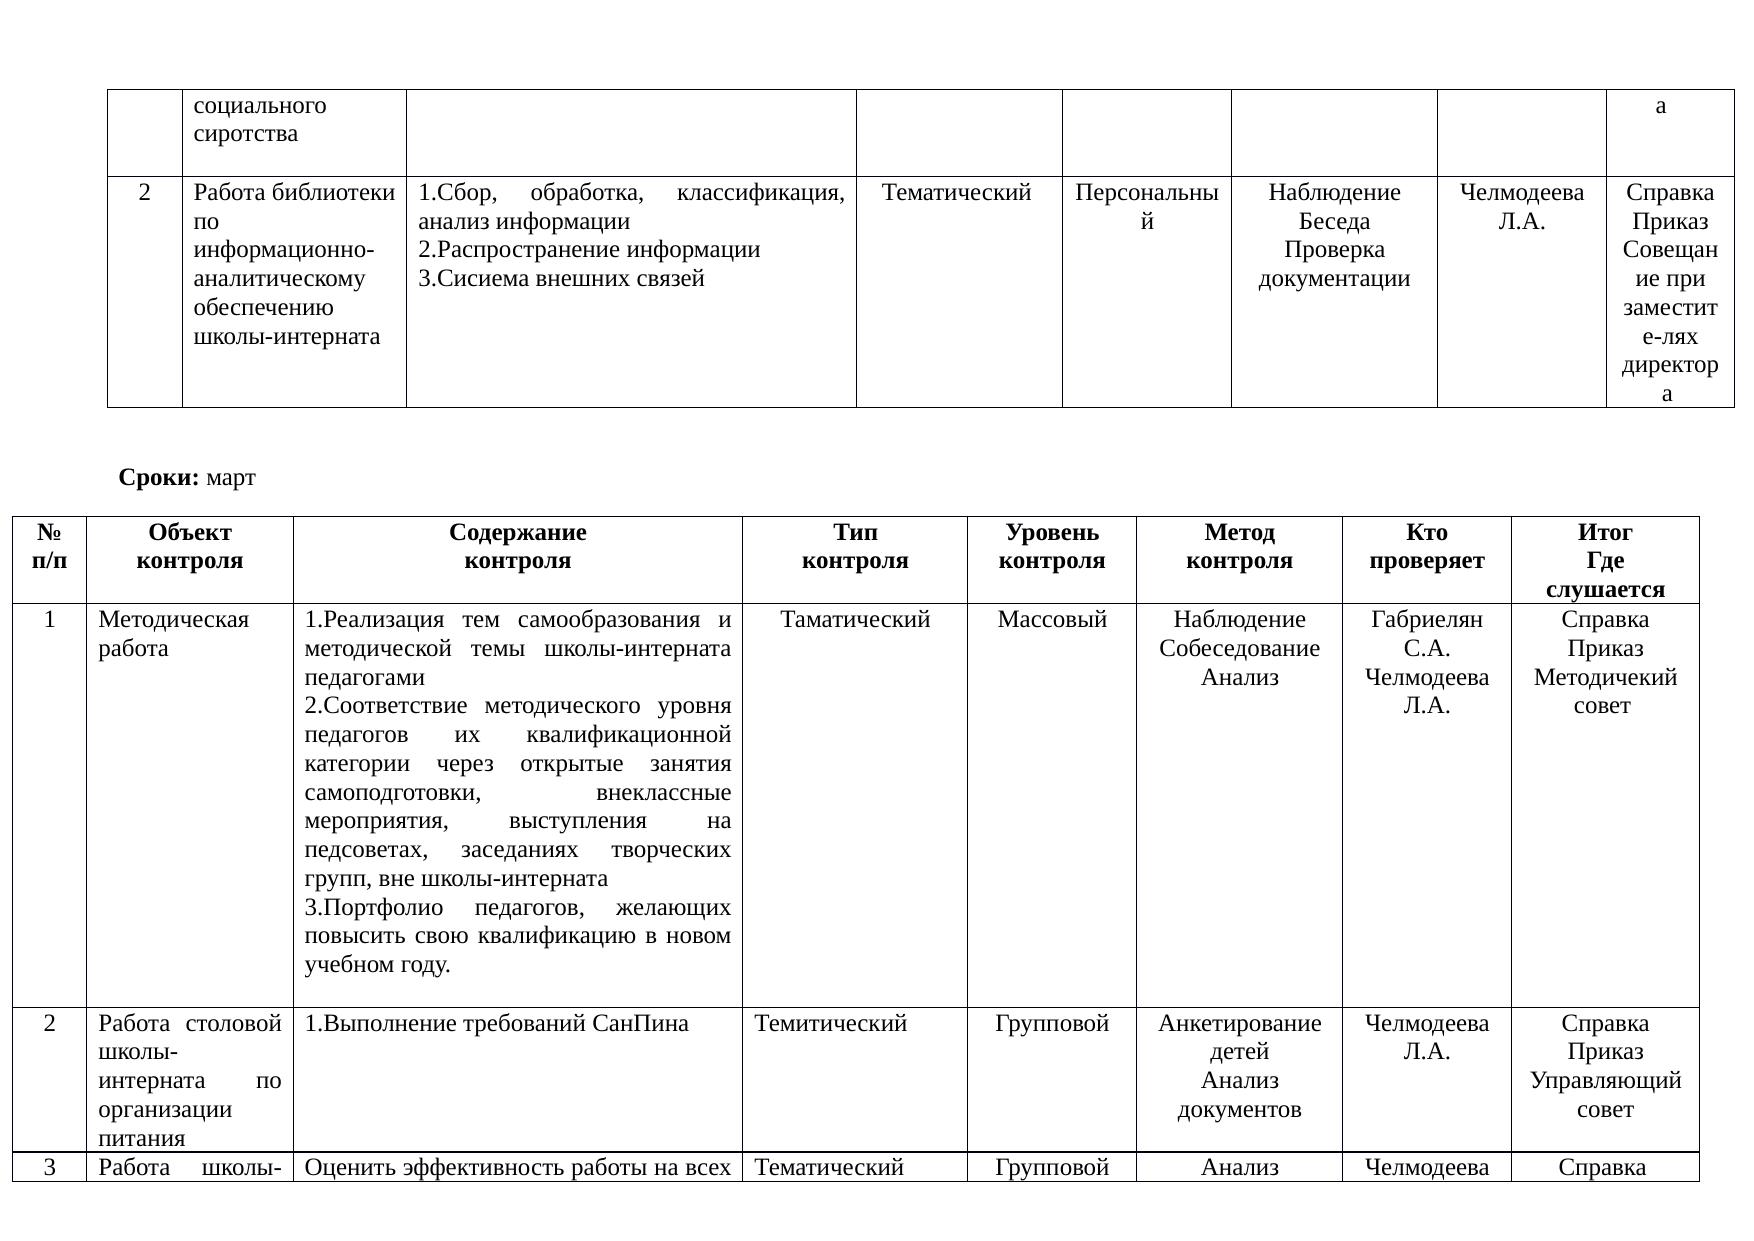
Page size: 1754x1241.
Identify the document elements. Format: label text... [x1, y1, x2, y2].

table_cell Групповой [968, 1153, 1136, 1181]
table_cell Таматический [743, 604, 967, 1007]
table_cell 3 [13, 1153, 86, 1181]
table_cell [407, 90, 856, 176]
table_cell 2 [13, 1008, 86, 1151]
table_cell [1063, 90, 1231, 176]
table_cell Работа библиотеки по информационно-аналитическому обеспечению школы-интерната [183, 177, 406, 407]
table_cell Тематический [857, 177, 1062, 407]
table_cell [108, 90, 182, 176]
table_cell Габриелян С.А. Челмодеева Л.А. [1343, 604, 1511, 1007]
table_cell [857, 90, 1062, 176]
table_cell Наблюдение Беседа Проверка документации [1232, 177, 1437, 407]
table_cell Массовый [968, 604, 1136, 1007]
table_cell Челмодеева Л.А. [1343, 1008, 1511, 1151]
table_cell 1.Реализация тем самообразования и методической темы школы-интерната педагогами 2.Соответствие методического уровня педагогов их квалификационной категории через открытые занятия самоподготовки, внеклассные мероприятия, выступления на педсоветах, заседаниях творческих групп, вне школы-интерната 3.Портфолио педагогов, желающих повысить свою квалификацию в новом учебном году. [294, 604, 742, 1007]
table_cell 1 [13, 604, 86, 1007]
table_cell социального сиротства [183, 90, 406, 176]
table_cell а [1607, 90, 1734, 176]
text Сроки: март [118, 462, 1701, 491]
table_cell Темитический [743, 1008, 967, 1151]
table_cell Работа школы- [87, 1153, 293, 1181]
table_cell Челмодеева Л.А. [1438, 177, 1606, 407]
table_cell Челмодеева [1343, 1153, 1511, 1181]
table_cell Работа столовой школы-интерната по организации питания [87, 1008, 293, 1151]
table_header Кто проверяет [1343, 517, 1511, 603]
table_header № п/п [13, 517, 86, 603]
table_cell [1232, 90, 1437, 176]
table_cell Справка Приказ Совещание при заместите-лях директора [1607, 177, 1734, 407]
table_cell Тематический [743, 1153, 967, 1181]
table_cell Справка Приказ Методичекий совет [1512, 604, 1699, 1007]
table_cell 1.Сбор, обработка, классификация, анализ информации 2.Распространение информации 3.Сисиема внешних связей [407, 177, 856, 407]
table_header Объект контроля [87, 517, 293, 603]
table_cell Групповой [968, 1008, 1136, 1151]
table_cell Наблюдение Собеседование Анализ [1137, 604, 1342, 1007]
table_header Метод контроля [1137, 517, 1342, 603]
table_header Содержание контроля [294, 517, 742, 603]
table_header Итог Где слушается [1512, 517, 1699, 603]
table_cell Методическая работа [87, 604, 293, 1007]
table_cell Справка [1512, 1153, 1699, 1181]
table_cell 1.Выполнение требований СанПина [294, 1008, 742, 1151]
table_cell Оценить эффективность работы на всех [294, 1153, 742, 1181]
table_cell Анализ [1137, 1153, 1342, 1181]
table_cell Анкетирование детей Анализ документов [1137, 1008, 1342, 1151]
table_header Уровень контроля [968, 517, 1136, 603]
table_cell Справка Приказ Управляющий совет [1512, 1008, 1699, 1151]
table_cell 2 [108, 177, 182, 407]
table_cell [1438, 90, 1606, 176]
table_cell Персональный [1063, 177, 1231, 407]
table_header Тип контроля [743, 517, 967, 603]
